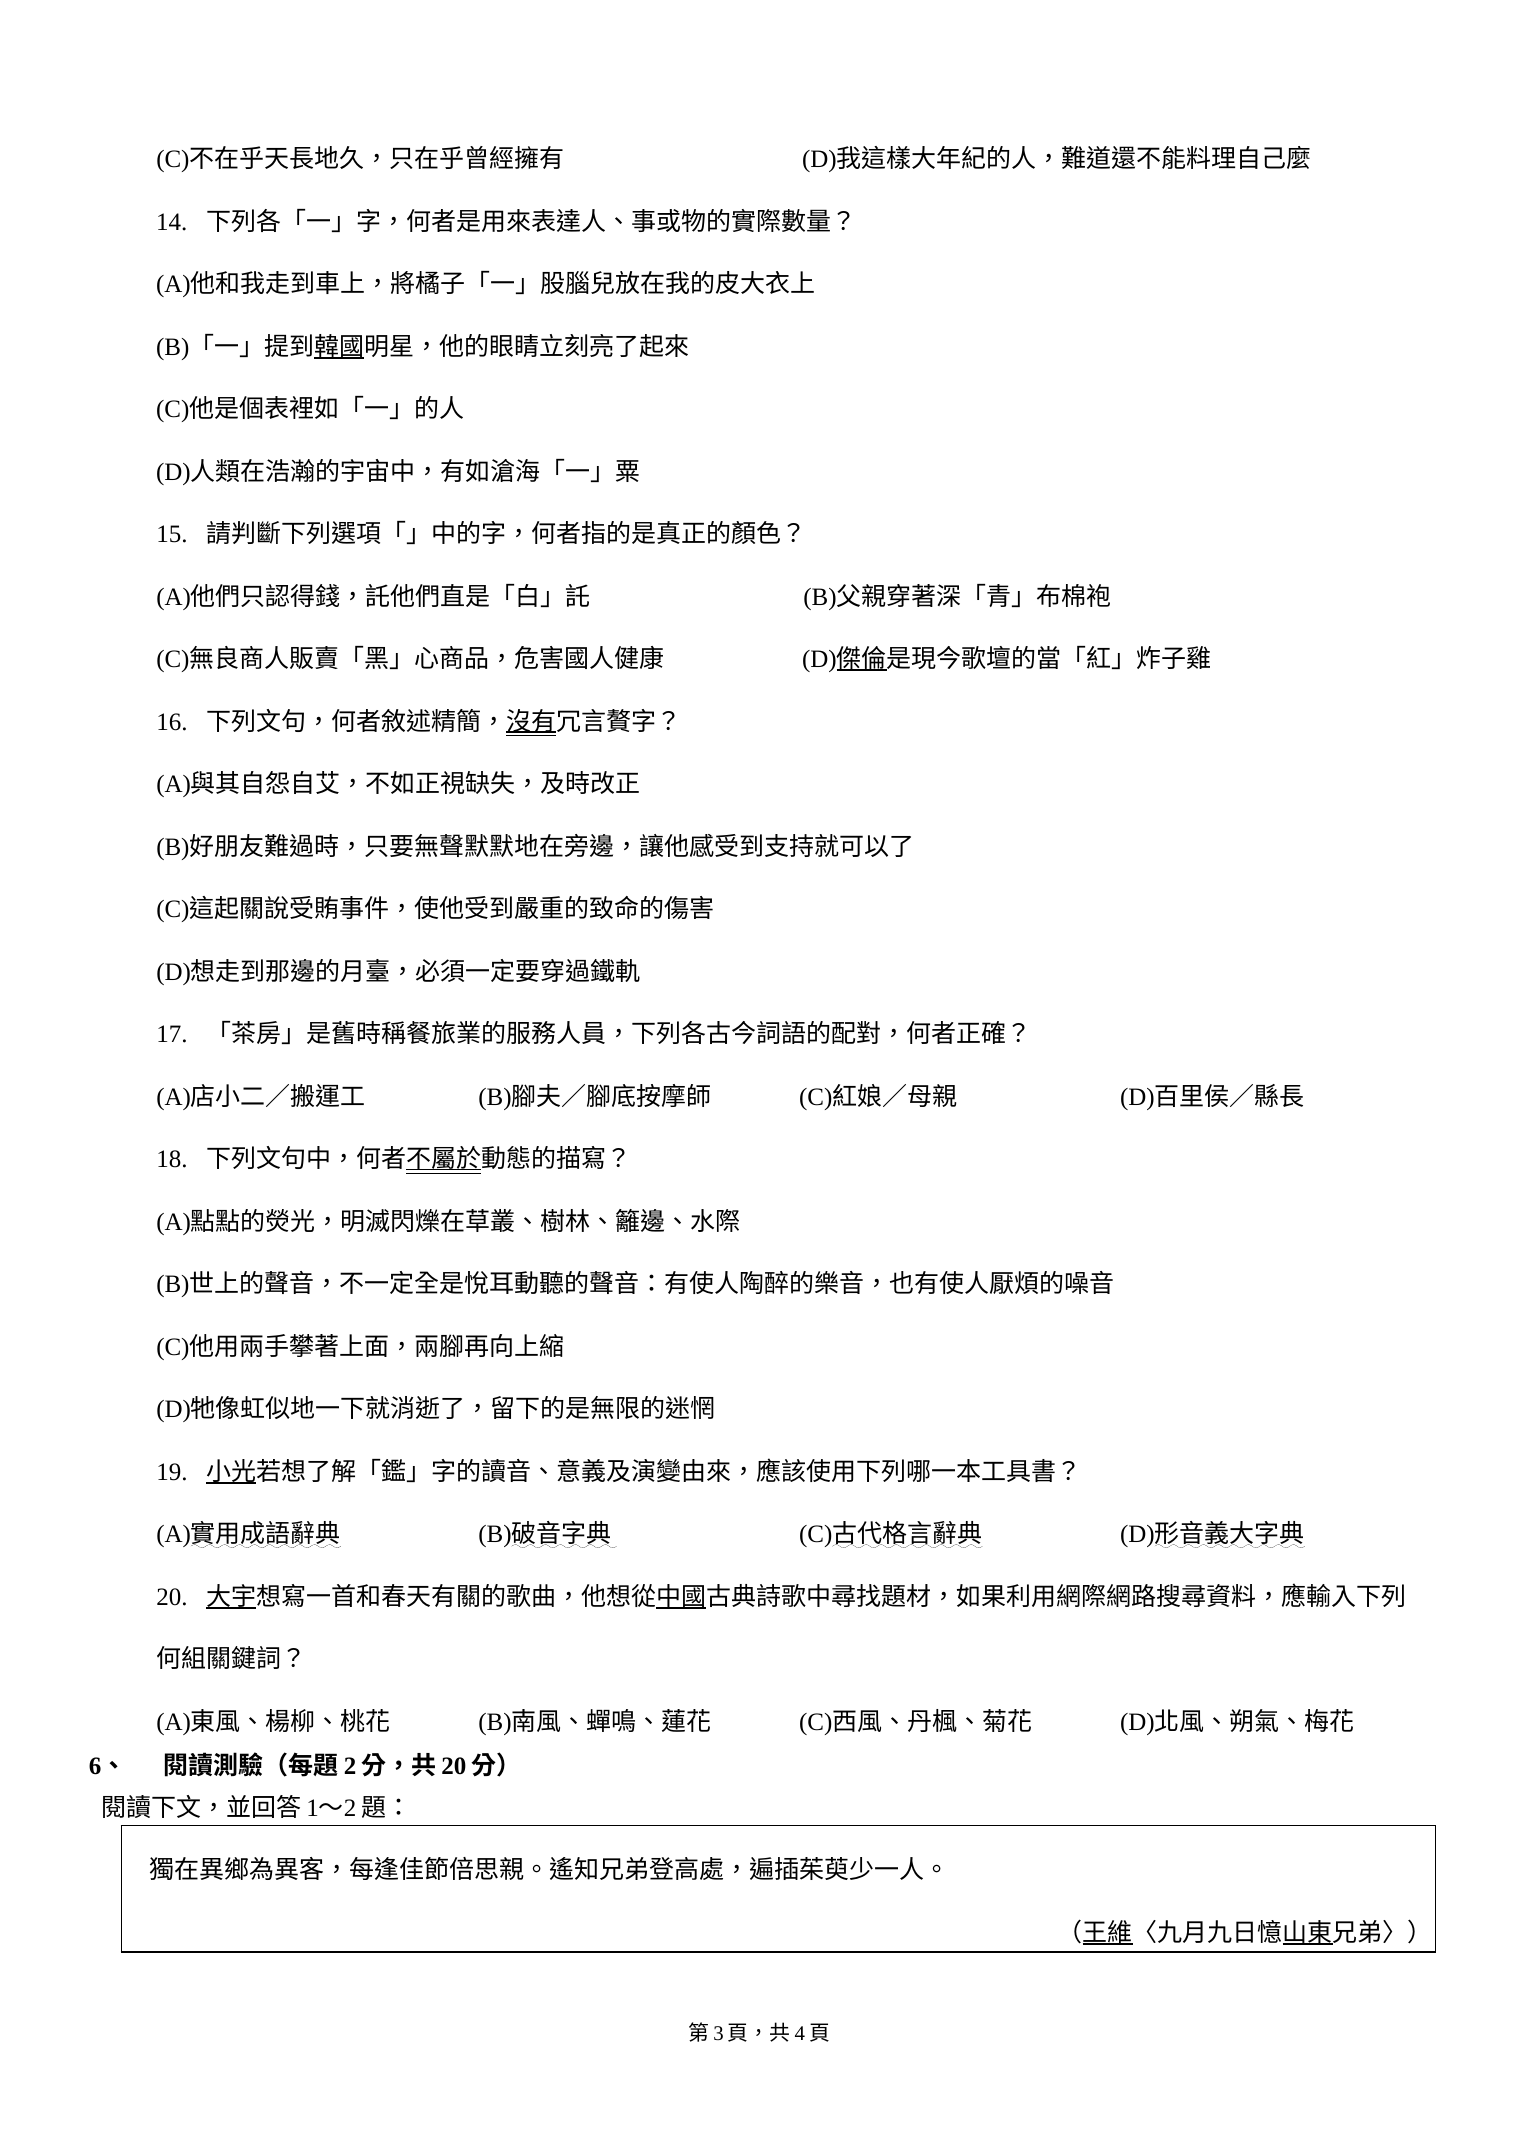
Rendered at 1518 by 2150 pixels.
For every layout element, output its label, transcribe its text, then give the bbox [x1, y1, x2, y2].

list 大宇想寫一首和春天有關的歌曲，他想從中國古典詩歌中尋找題材，如果利用網際網路搜尋資料，應輸入下列何組關鍵詞？ [156, 1552, 1429, 1677]
list 下列文句中，何者不屬於動態的描寫？ (A)點點的熒光，明滅閃爍在草叢、樹林、籬邊、水際 [156, 1115, 1429, 1240]
text (D)想走到那邊的月臺，必須一定要穿過鐵軌 [156, 927, 1429, 990]
text (A)他和我走到車上，將橘子「一」股腦兒放在我的皮大衣上 [156, 240, 1429, 302]
text (C)無良商人販賣「黑」心商品，危害國人健康 (D)傑倫是現今歌壇的當「紅」炸子雞 [156, 615, 1429, 677]
text (C)他是個表裡如「一」的人 [156, 365, 1429, 427]
text (C)不在乎天長地久，只在乎曾經擁有 (D)我這樣大年紀的人，難道還不能料理自己麼 [156, 115, 1429, 177]
list 閱讀測驗（每題2分，共20分） [89, 1740, 1429, 1783]
text (B)世上的聲音，不一定全是悅耳動聽的聲音：有使人陶醉的樂音，也有使人厭煩的噪音 [156, 1240, 1429, 1302]
list 下列文句，何者敘述精簡，沒有冗言贅字？ [156, 677, 1429, 740]
text (D)人類在浩瀚的宇宙中，有如滄海「一」粟 [156, 427, 1429, 490]
text (A)與其自怨自艾，不如正視缺失，及時改正 [156, 740, 1429, 802]
list 下列各「一」字，何者是用來表達人、事或物的實際數量？ [156, 177, 1429, 240]
list 「茶房」是舊時稱餐旅業的服務人員，下列各古今詞語的配對，何者正確？ [156, 990, 1429, 1052]
text (D)牠像虹似地一下就消逝了，留下的是無限的迷惘 [156, 1365, 1429, 1427]
text (A)他們只認得錢，託他們直是「白」託 (B)父親穿著深「青」布棉袍 [156, 552, 1429, 615]
text (C)這起關說受賄事件，使他受到嚴重的致命的傷害 [156, 865, 1429, 927]
text (C)他用兩手攀著上面，兩腳再向上縮 [156, 1302, 1429, 1365]
text (B)好朋友難過時，只要無聲默默地在旁邊，讓他感受到支持就可以了 [156, 802, 1429, 865]
table_header 獨在異鄉為異客，每逢佳節倍思親。遙知兄弟登高處，遍插茱萸少一人。 （王維〈九月九日憶山東兄弟〉） [122, 1826, 1435, 1951]
text (A)東風、楊柳、桃花 (B)南風、蟬鳴、蓮花 (C)西風、丹楓、菊花 (D)北風、朔氣、梅花 [156, 1677, 1429, 1740]
text (A)店小二／搬運工 (B)腳夫／腳底按摩師 (C)紅娘／母親 (D)百里侯／縣長 [156, 1052, 1429, 1115]
list 小光若想了解「鑑」字的讀音、意義及演變由來，應該使用下列哪一本工具書？ [156, 1427, 1429, 1490]
text 閱讀下文，並回答1～2題： [89, 1783, 1429, 1825]
text (A)實用成語辭典 (B)破音字典 (C)古代格言辭典 (D)形音義大字典 [156, 1490, 1429, 1552]
list 請判斷下列選項「」中的字，何者指的是真正的顏色？ [156, 490, 1429, 552]
text (B)「一」提到韓國明星，他的眼睛立刻亮了起來 [156, 302, 1429, 365]
